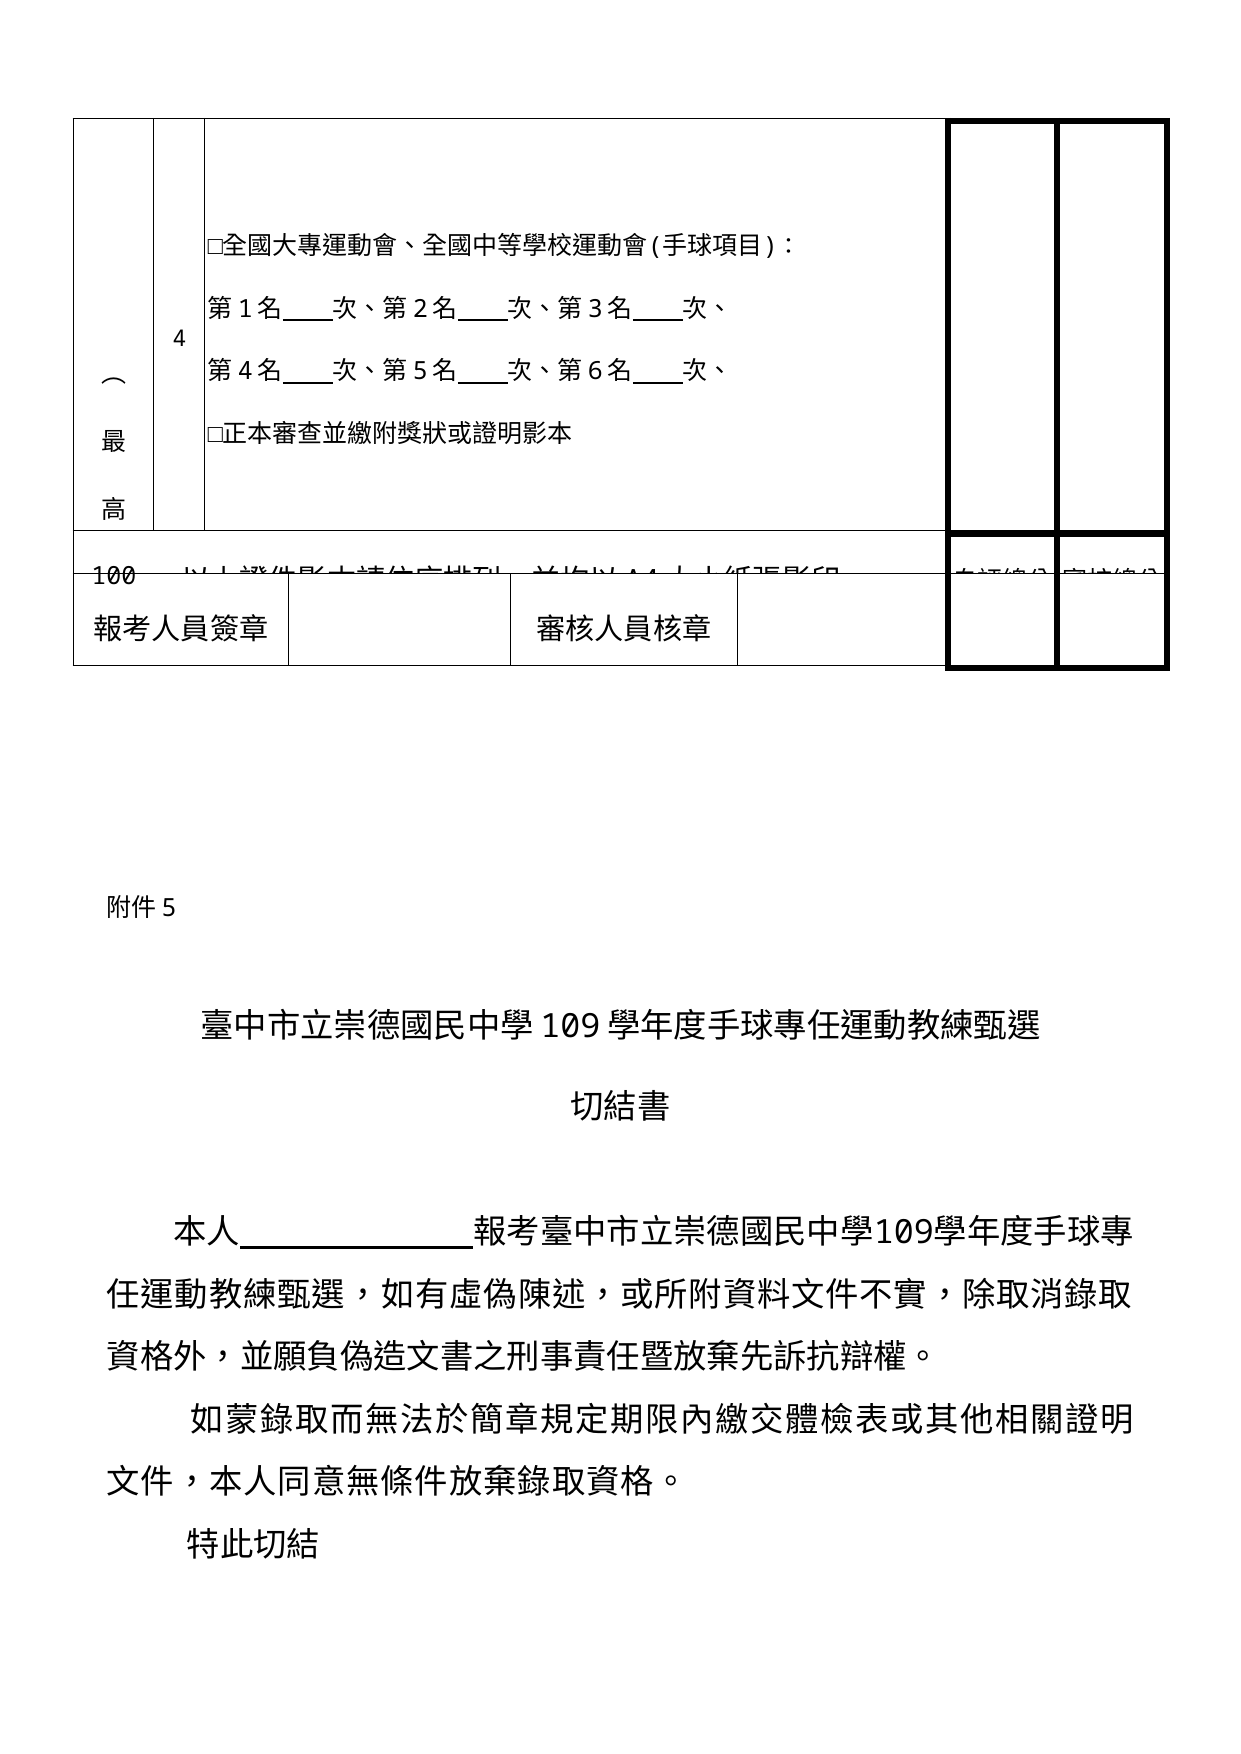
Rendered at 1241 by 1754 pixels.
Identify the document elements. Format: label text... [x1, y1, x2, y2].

table_cell 審核總分 [1060, 537, 1164, 572]
table_cell 指 導 學 生 或 個 人 參 加 運 動 成 就 積 分 ︵ 最 高 100 分 ︶ [74, 119, 153, 530]
text 切結書 [106, 1063, 1134, 1125]
table_cell 以上證件影本請依序排列，並均以A4大小紙張影印 採 計 最優10項/張 [74, 531, 945, 572]
table_cell [1060, 574, 1164, 664]
text 如蒙錄取而無法於簡章規定期限內繳交體檢表或其他相關證明文件，本人同意無條件放棄錄取資格。 [106, 1375, 1134, 1500]
text 臺中市立崇德國民中學109學年度手球專任運動教練甄選 [106, 981, 1134, 1044]
text 特此切結 [106, 1500, 1134, 1563]
table_cell [289, 574, 510, 664]
table_cell [738, 574, 945, 664]
text 附件5 [106, 864, 1134, 926]
text 本人 報考臺中市立崇德國民中學109學年度手球專任運動教練甄選，如有虛偽陳述，或所附資料文件不實，除取消錄取資格外，並願負偽造文書之刑事責任暨放棄先訴抗辯權。 [106, 1188, 1134, 1375]
table_cell 審核人員核章 [511, 574, 737, 664]
table_cell [951, 574, 1054, 664]
table_cell [1060, 124, 1164, 530]
table_cell □全國大專運動會、全國中等學校運動會(手球項目)： 第1名 次、第2名 次、第3名 次、 第4名 次、第5名 次、第6名 次、 □正本審查並繳附獎狀或證明影本 [205, 119, 945, 530]
table_cell [951, 124, 1054, 530]
table_cell 4 [154, 119, 204, 530]
table_cell 報考人員簽章 [74, 574, 288, 664]
table_cell 自評總分 [951, 537, 1054, 572]
